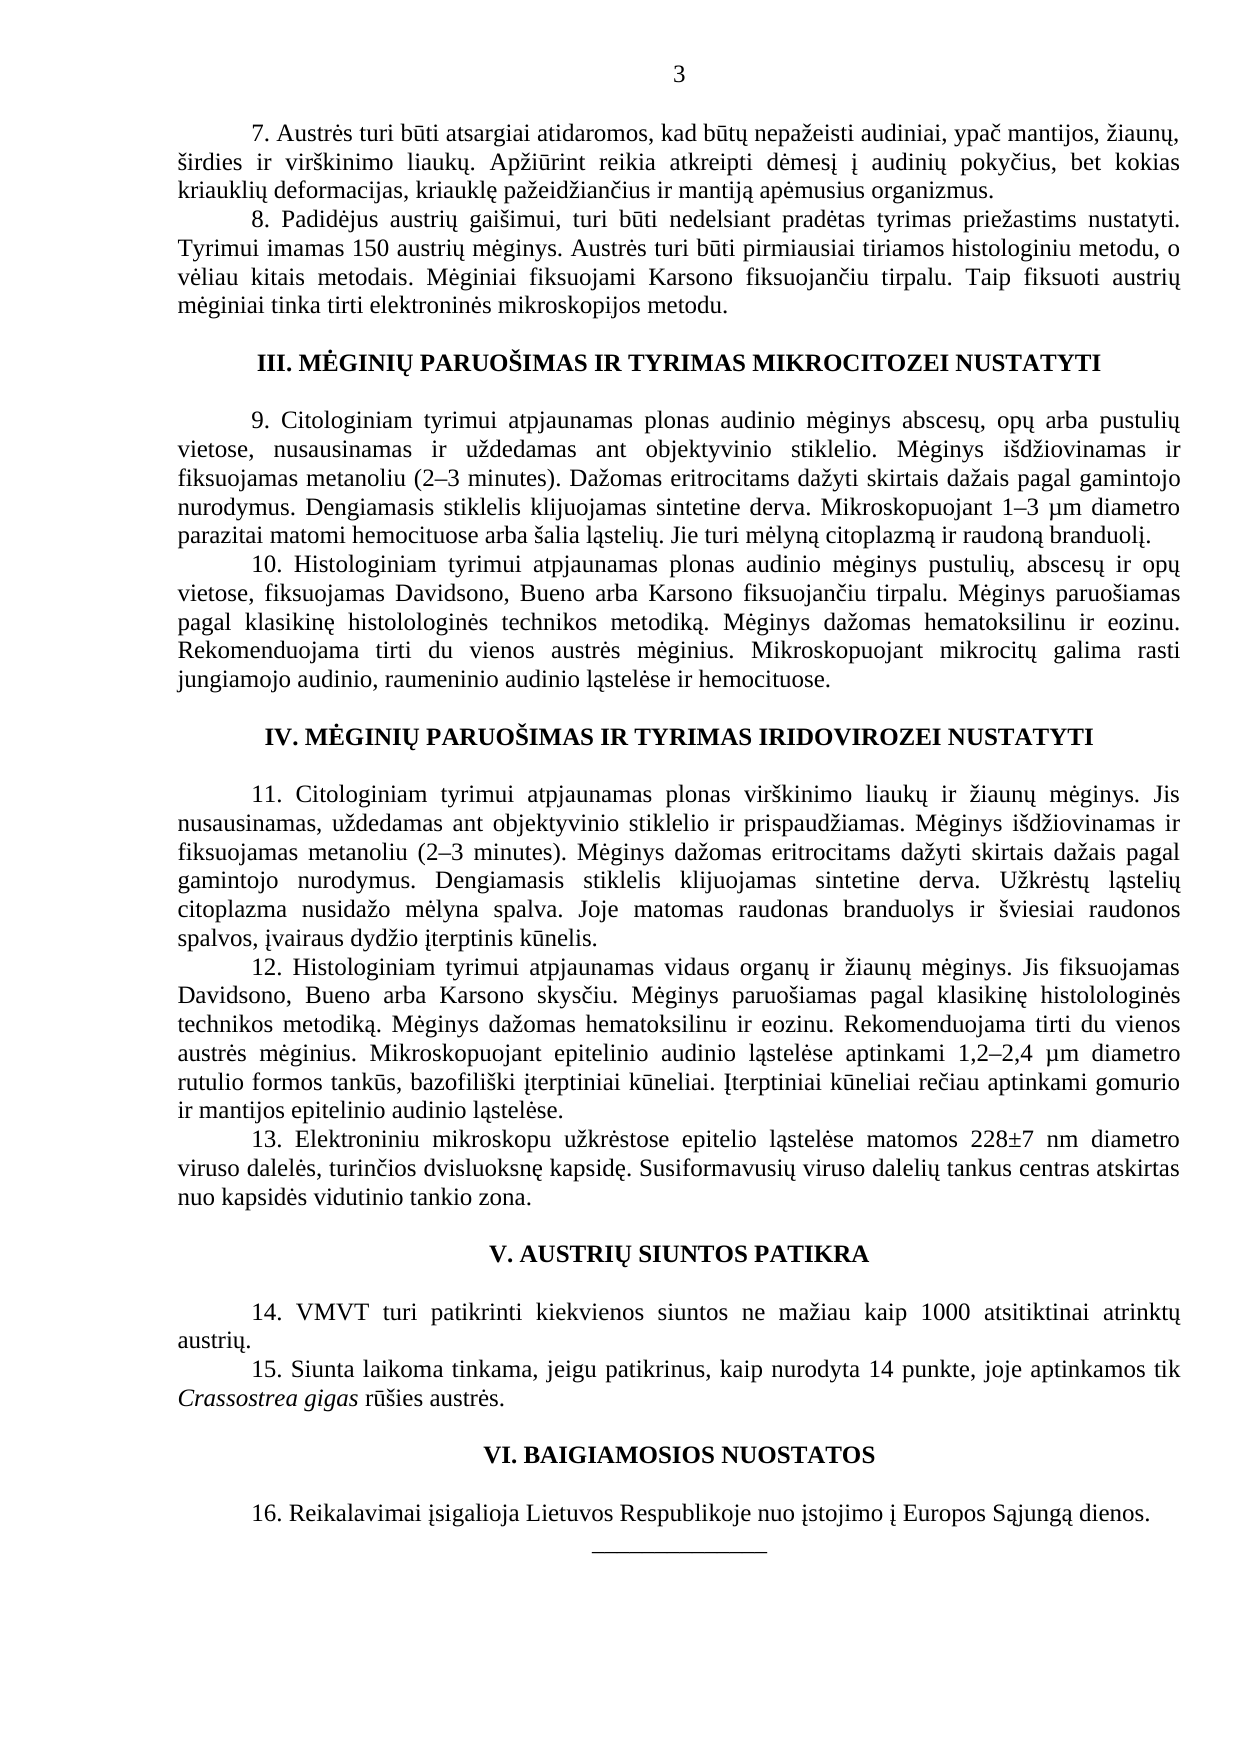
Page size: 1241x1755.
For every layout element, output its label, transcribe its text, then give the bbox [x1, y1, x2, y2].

text VI. BAIGIAMOSIOS NUOSTATOS [177, 1441, 1181, 1469]
text 15. Siunta laikoma tinkama, jeigu patikrinus, kaip nurodyta 14 punkte, joje aptinkamos tik Crassostrea gigas rūšies austrės. [177, 1354, 1181, 1412]
text 14. VMVT turi patikrinti kiekvienos siuntos ne mažiau kaip 1000 atsitiktinai atrinktų austrių. [177, 1297, 1181, 1354]
text 13. Elektroniniu mikroskopu užkrėstose epitelio ląstelėse matomos 228±7 nm diametro viruso dalelės, turinčios dvisluoksnę kapsidę. Susiformavusių viruso dalelių tankus centras atskirtas nuo kapsidės vidutinio tankio zona. [177, 1124, 1181, 1211]
text ______________ [177, 1527, 1181, 1556]
text 12. Histologiniam tyrimui atpjaunamas vidaus organų ir žiaunų mėginys. Jis fiksuojamas Davidsono, Bueno arba Karsono skysčiu. Mėginys paruošiamas pagal klasikinę histolologinės technikos metodiką. Mėginys dažomas hematoksilinu ir eozinu. Rekomenduojama tirti du vienos austrės mėginius. Mikroskopuojant epitelinio audinio ląstelėse aptinkami 1,2–2,4 µm diametro rutulio formos tankūs, bazofiliški įterptiniai kūneliai. Įterptiniai kūneliai rečiau aptinkami gomurio ir mantijos epitelinio audinio ląstelėse. [177, 952, 1181, 1124]
text V. AUSTRIŲ SIUNTOS PATIKRA [177, 1239, 1181, 1268]
text 11. Citologiniam tyrimui atpjaunamas plonas virškinimo liaukų ir žiaunų mėginys. Jis nusausinamas, uždedamas ant objektyvinio stiklelio ir prispaudžiamas. Mėginys išdžiovinamas ir fiksuojamas metanoliu (2–3 minutes). Mėginys dažomas eritrocitams dažyti skirtais dažais pagal gamintojo nurodymus. Dengiamasis stiklelis klijuojamas sintetine derva. Užkrėstų ląstelių citoplazma nusidažo mėlyna spalva. Joje matomas raudonas branduolys ir šviesiai raudonos spalvos, įvairaus dydžio įterptinis kūnelis. [177, 779, 1181, 952]
text 7. Austrės turi būti atsargiai atidaromos, kad būtų nepažeisti audiniai, ypač mantijos, žiaunų, širdies ir virškinimo liaukų. Apžiūrint reikia atkreipti dėmesį į audinių pokyčius, bet kokias kriauklių deformacijas, kriauklę pažeidžiančius ir mantiją apėmusius organizmus. [177, 118, 1181, 204]
text IV. MĖGINIŲ PARUOŠIMAS IR TYRIMAS IRIDOVIROZEI NUSTATYTI [177, 722, 1181, 751]
text 10. Histologiniam tyrimui atpjaunamas plonas audinio mėginys pustulių, abscesų ir opų vietose, fiksuojamas Davidsono, Bueno arba Karsono fiksuojančiu tirpalu. Mėginys paruošiamas pagal klasikinę histolologinės technikos metodiką. Mėginys dažomas hematoksilinu ir eozinu. Rekomenduojama tirti du vienos austrės mėginius. Mikroskopuojant mikrocitų galima rasti jungiamojo audinio, raumeninio audinio ląstelėse ir hemocituose. [177, 549, 1181, 693]
text 16. Reikalavimai įsigalioja Lietuvos Respublikoje nuo įstojimo į Europos Sąjungą dienos. [177, 1498, 1181, 1527]
text 9. Citologiniam tyrimui atpjaunamas plonas audinio mėginys abscesų, opų arba pustulių vietose, nusausinamas ir uždedamas ant objektyvinio stiklelio. Mėginys išdžiovinamas ir fiksuojamas metanoliu (2–3 minutes). Dažomas eritrocitams dažyti skirtais dažais pagal gamintojo nurodymus. Dengiamasis stiklelis klijuojamas sintetine derva. Mikroskopuojant 1–3 µm diametro parazitai matomi hemocituose arba šalia ląstelių. Jie turi mėlyną citoplazmą ir raudoną branduolį. [177, 406, 1181, 549]
text III. MĖGINIŲ PARUOŠIMAS IR TYRIMAS MIKROCITOZEI NUSTATYTI [177, 348, 1181, 377]
text 8. Padidėjus austrių gaišimui, turi būti nedelsiant pradėtas tyrimas priežastims nustatyti. Tyrimui imamas 150 austrių mėginys. Austrės turi būti pirmiausiai tiriamos histologiniu metodu, o vėliau kitais metodais. Mėginiai fiksuojami Karsono fiksuojančiu tirpalu. Taip fiksuoti austrių mėginiai tinka tirti elektroninės mikroskopijos metodu. [177, 204, 1181, 319]
